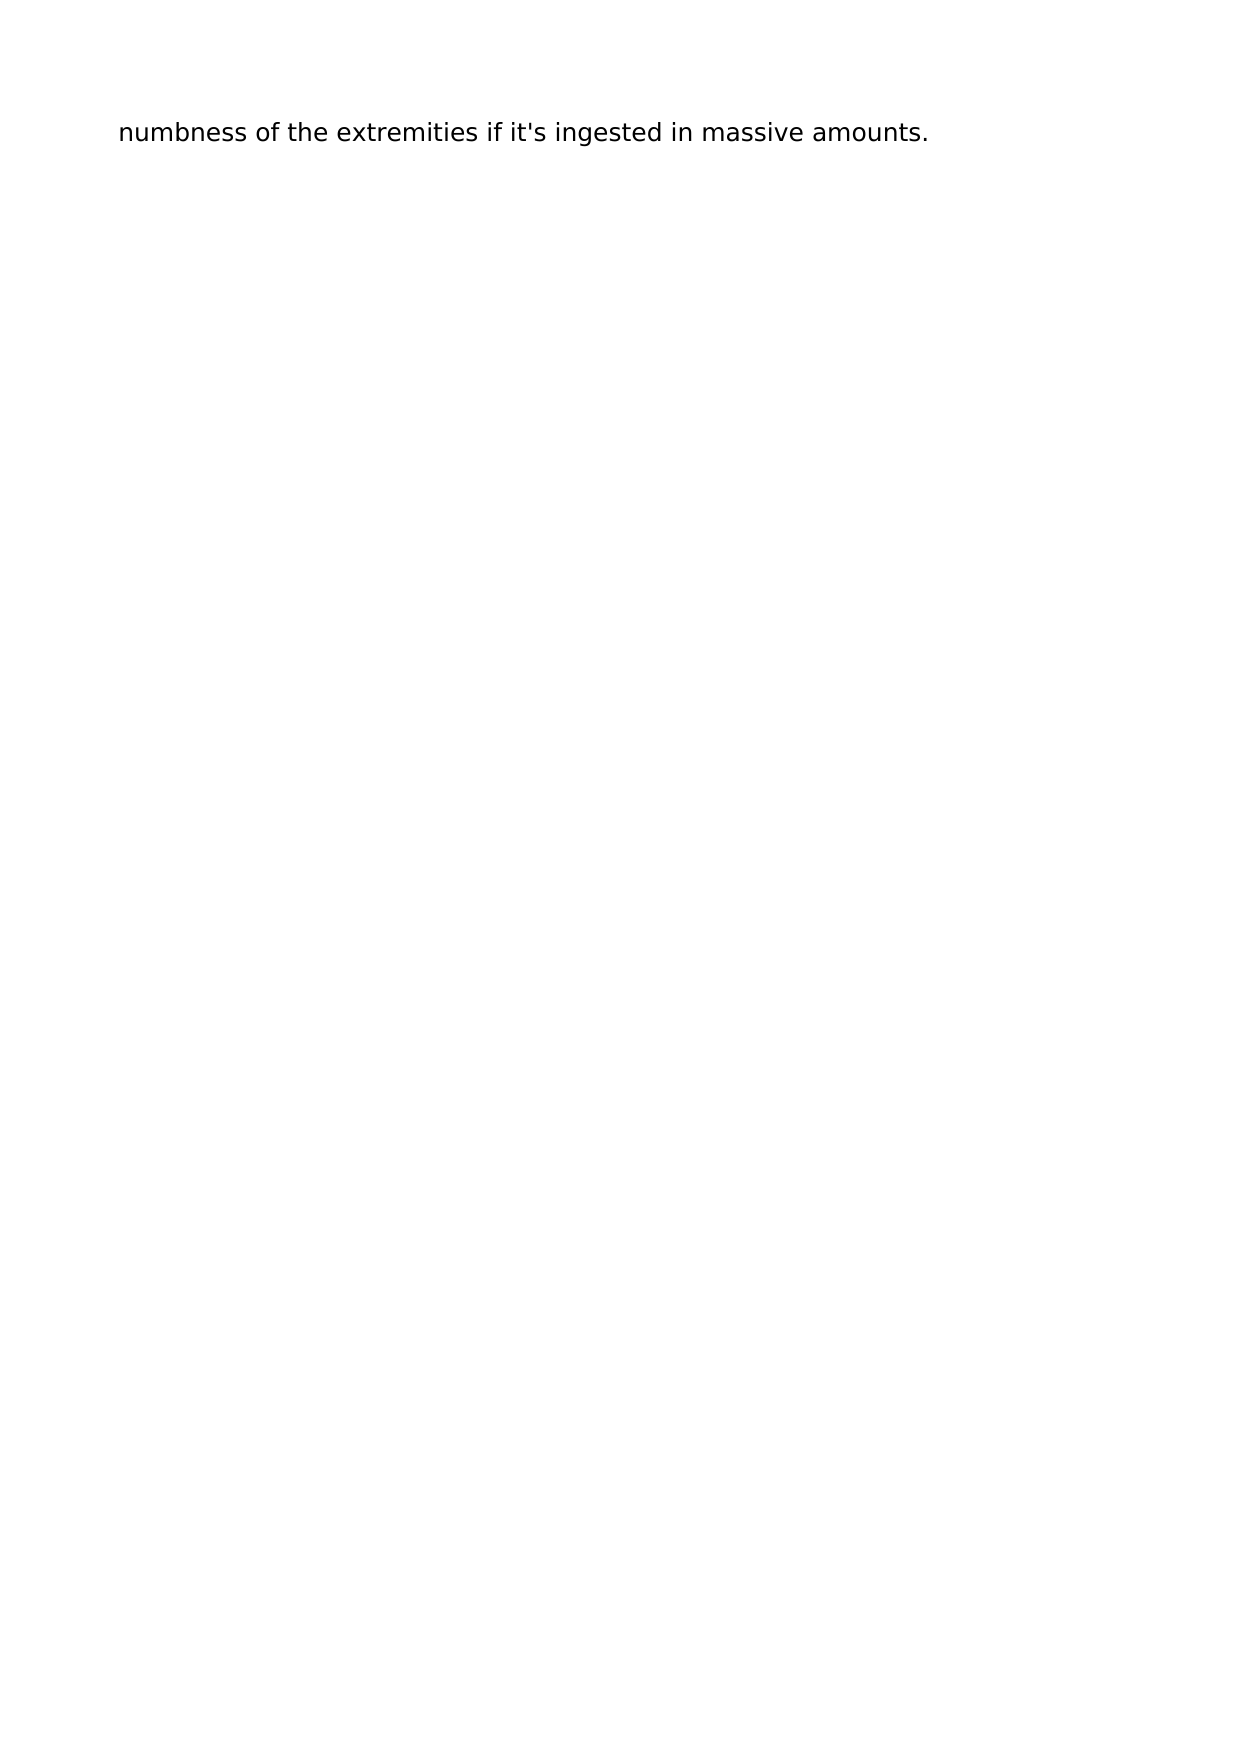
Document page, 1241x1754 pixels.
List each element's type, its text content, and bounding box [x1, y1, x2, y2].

text numbness of the extremities if it's ingested in massive amounts. [118, 118, 1122, 147]
